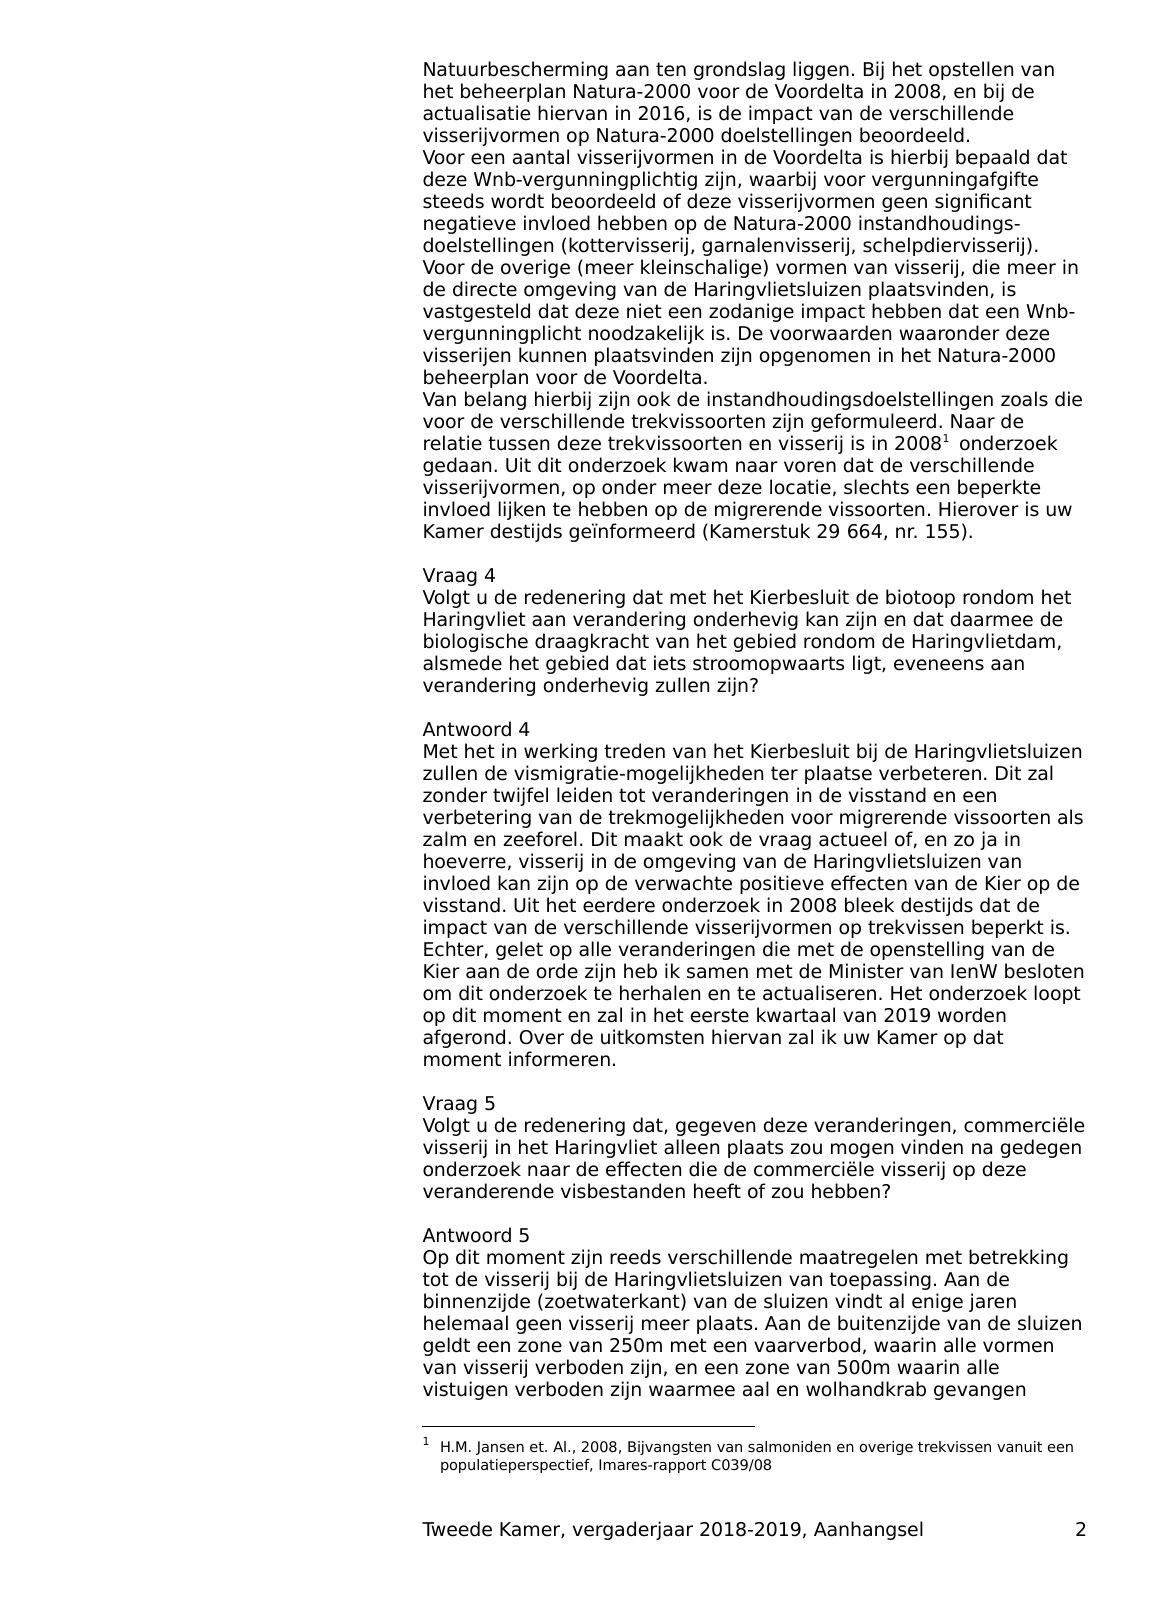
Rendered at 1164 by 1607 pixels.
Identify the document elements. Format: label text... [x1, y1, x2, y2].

text Voor een aantal visserijvormen in de Voordelta is hierbij bepaald dat deze Wnb-vergunningplichtig zijn, waarbij voor vergunningafgifte steeds wordt beoordeeld of deze visserijvormen geen significant negatieve invloed hebben op de Natura-2000 instandhoudings-doelstellingen (kottervisserij, garnalenvisserij, schelpdiervisserij). Voor de overige (meer kleinschalige) vormen van visserij, die meer in de directe omgeving van de Haringvlietsluizen plaatsvinden, is vastgesteld dat deze niet een zodanige impact hebben dat een Wnb-vergunningplicht noodzakelijk is. De voorwaarden waaronder deze visserijen kunnen plaatsvinden zijn opgenomen in het Natura-2000 beheerplan voor de Voordelta. [422, 147, 1087, 389]
text Van belang hierbij zijn ook de instandhoudingsdoelstellingen zoals die voor de verschillende trekvissoorten zijn geformuleerd. Naar de relatie tussen deze trekvissoorten en visserij is in 2008 onderzoek gedaan. Uit dit onderzoek kwam naar voren dat de verschillende visserijvormen, op onder meer deze locatie, slechts een beperkte invloed lijken te hebben op de migrerende vissoorten. Hierover is uw Kamer destijds geïnformeerd (Kamerstuk 29 664, nr. 155). [422, 389, 1087, 543]
text Vraag 5 [422, 1093, 1087, 1115]
text Met het in werking treden van het Kierbesluit bij de Haringvlietsluizen zullen de vismigratie-mogelijkheden ter plaatse verbeteren. Dit zal zonder twijfel leiden tot veranderingen in de visstand en een verbetering van de trekmogelijkheden voor migrerende vissoorten als zalm en zeeforel. Dit maakt ook de vraag actueel of, en zo ja in hoeverre, visserij in de omgeving van de Haringvlietsluizen van invloed kan zijn op de verwachte positieve effecten van de Kier op de visstand. Uit het eerdere onderzoek in 2008 bleek destijds dat de impact van de verschillende visserijvormen op trekvissen beperkt is. Echter, gelet op alle veranderingen die met de openstelling van de Kier aan de orde zijn heb ik samen met de Minister van IenW besloten om dit onderzoek te herhalen en te actualiseren. Het onderzoek loopt op dit moment en zal in het eerste kwartaal van 2019 worden afgerond. Over de uitkomsten hiervan zal ik uw Kamer op dat moment informeren. [422, 741, 1087, 1071]
text Antwoord 5 [422, 1225, 1087, 1247]
text Vraag 4 [422, 565, 1087, 587]
text Natuurbescherming aan ten grondslag liggen. Bij het opstellen van het beheerplan Natura-2000 voor de Voordelta in 2008, en bij de actualisatie hiervan in 2016, is de impact van de verschillende visserijvormen op Natura-2000 doelstellingen beoordeeld. [422, 59, 1087, 147]
text Antwoord 4 [422, 719, 1087, 741]
text Volgt u de redenering dat met het Kierbesluit de biotoop rondom het Haringvliet aan verandering onderhevig kan zijn en dat daarmee de biologische draagkracht van het gebied rondom de Haringvlietdam, alsmede het gebied dat iets stroomopwaarts ligt, eveneens aan verandering onderhevig zullen zijn? [422, 587, 1087, 697]
text Op dit moment zijn reeds verschillende maatregelen met betrekking tot de visserij bij de Haringvlietsluizen van toepassing. Aan de binnenzijde (zoetwaterkant) van de sluizen vindt al enige jaren helemaal geen visserij meer plaats. Aan de buitenzijde van de sluizen geldt een zone van 250m met een vaarverbod, waarin alle vormen van visserij verboden zijn, en een zone van 500m waarin alle vistuigen verboden zijn waarmee aal en wolhandkrab gevangen [422, 1247, 1087, 1401]
text H.M. Jansen et. Al., 2008, Bijvangsten van salmoniden en overige trekvissen vanuit een populatieperspectief, Imares-rapport C039/08 [422, 1435, 1087, 1474]
text Volgt u de redenering dat, gegeven deze veranderingen, commerciële visserij in het Haringvliet alleen plaats zou mogen vinden na gedegen onderzoek naar de effecten die de commerciële visserij op deze veranderende visbestanden heeft of zou hebben? [422, 1115, 1087, 1203]
